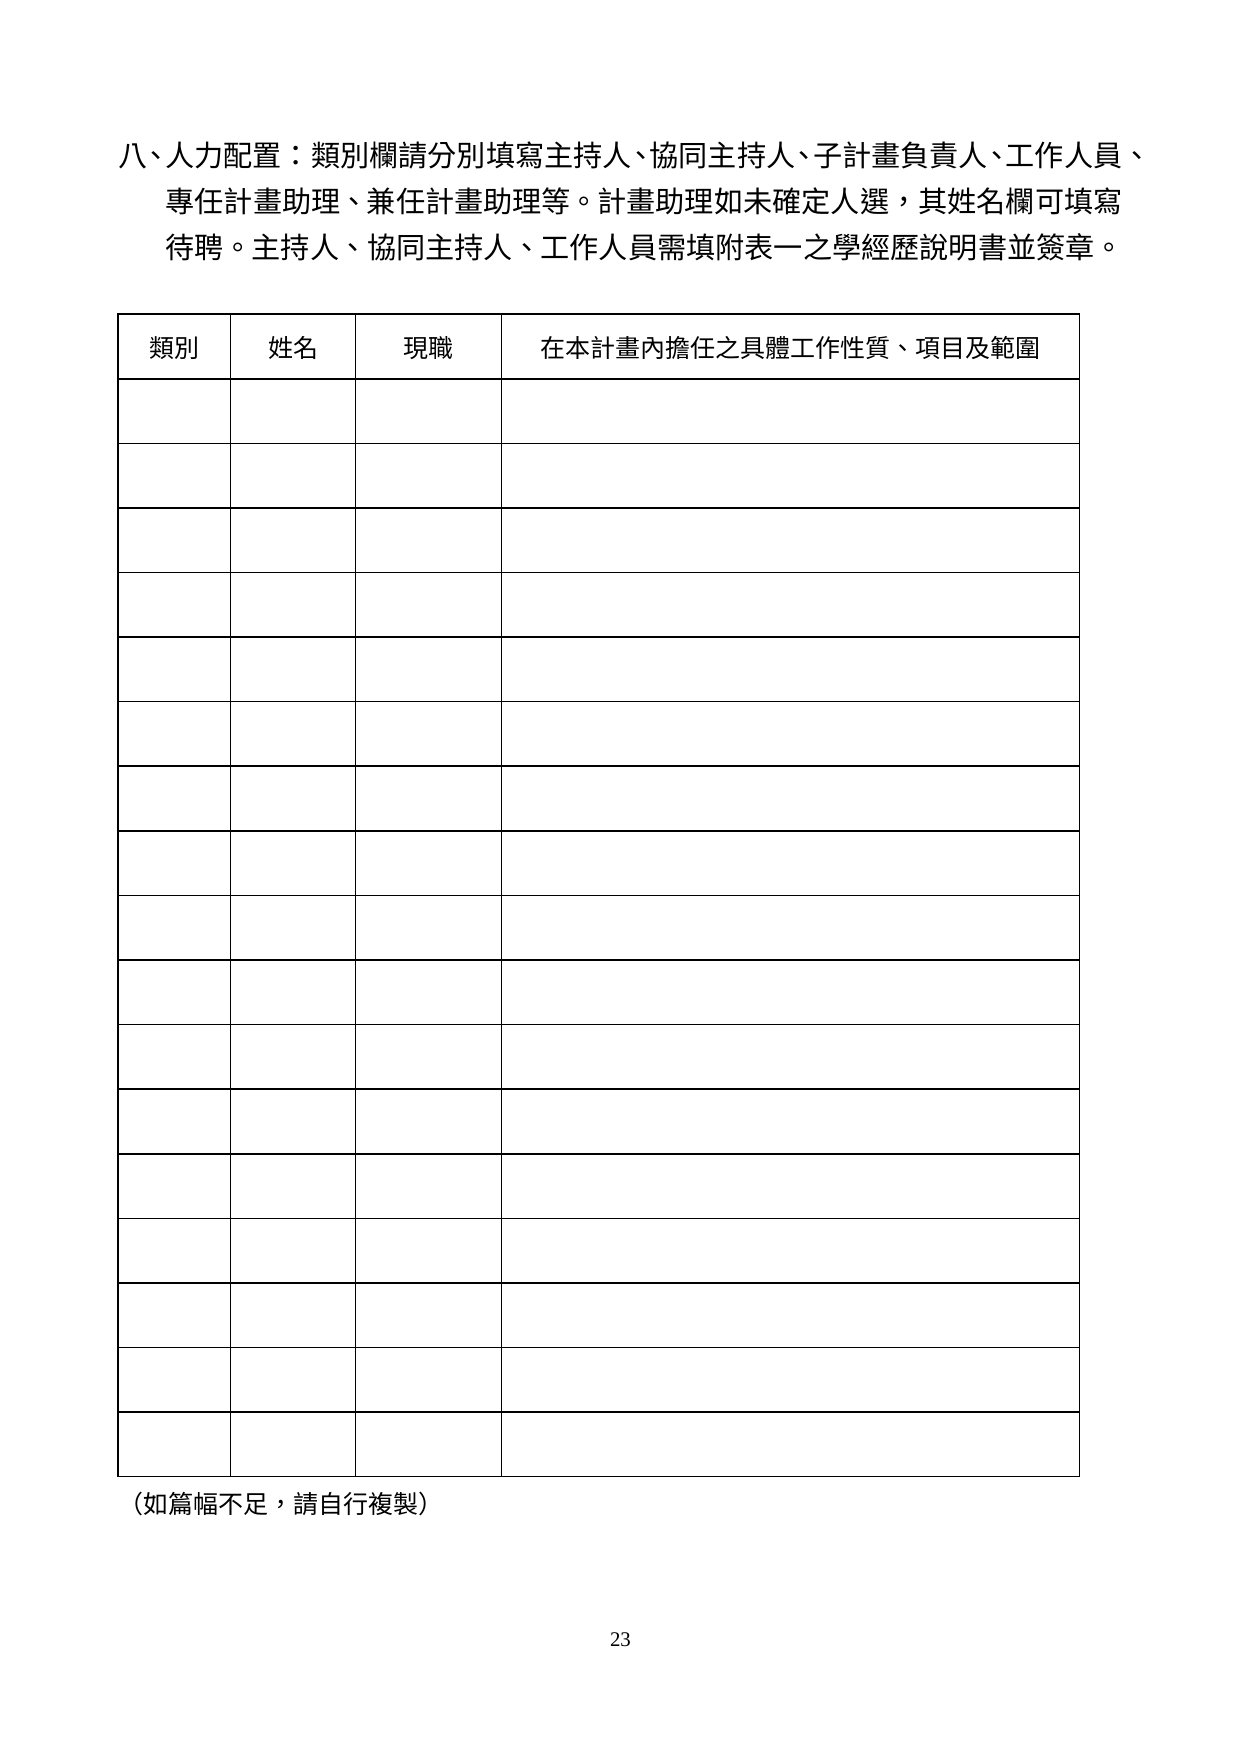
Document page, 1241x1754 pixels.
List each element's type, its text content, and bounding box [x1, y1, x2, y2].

table_cell [356, 1219, 501, 1282]
table_cell [502, 1090, 1079, 1153]
table_cell [119, 767, 230, 830]
table_cell [119, 444, 230, 507]
table_cell [231, 638, 355, 701]
text 八、人力配置：類別欄請分別填寫主持人、協同主持人、子計畫負責人、工作人員、專任計畫助理、兼任計畫助理等。計畫助理如未確定人選，其姓名欄可填寫待聘。主持人、協同主持人、工作人員需填附表一之學經歷說明書並簽章。 [118, 130, 1122, 313]
table_cell [356, 509, 501, 572]
table_cell [119, 1413, 230, 1476]
table_cell [502, 896, 1079, 959]
table_cell [502, 638, 1079, 701]
table_cell [231, 1413, 355, 1476]
table_cell [356, 444, 501, 507]
table_cell [231, 832, 355, 894]
table_cell [231, 1025, 355, 1088]
table_cell [356, 767, 501, 830]
table_cell [119, 509, 230, 572]
table_cell [502, 961, 1079, 1024]
table_cell [356, 1284, 501, 1347]
table_cell [502, 1219, 1079, 1282]
table_cell [502, 573, 1079, 636]
table_cell [356, 1025, 501, 1088]
table_cell [231, 573, 355, 636]
table_cell [356, 573, 501, 636]
table_cell [119, 638, 230, 701]
table_cell [502, 1025, 1079, 1088]
table_cell [119, 380, 230, 442]
table_cell [119, 961, 230, 1024]
table_cell [231, 767, 355, 830]
table_cell [231, 1219, 355, 1282]
table_cell [119, 1219, 230, 1282]
table_header 在本計畫內擔任之具體工作性質、項目及範圍 [502, 315, 1079, 378]
table_cell [356, 1413, 501, 1476]
table_header 類別 [119, 315, 230, 378]
table_cell [231, 509, 355, 572]
table_cell [119, 832, 230, 894]
table_cell [119, 1348, 230, 1411]
table_cell [502, 1413, 1079, 1476]
table_cell [502, 767, 1079, 830]
table_cell [502, 509, 1079, 572]
table_cell [356, 380, 501, 442]
table_cell [502, 1284, 1079, 1347]
table_cell [231, 1090, 355, 1153]
table_cell [356, 702, 501, 765]
table_cell [119, 1284, 230, 1347]
table_header 姓名 [231, 315, 355, 378]
table_cell [119, 1090, 230, 1153]
table_cell [119, 896, 230, 959]
table_cell [502, 1155, 1079, 1217]
table_cell [356, 832, 501, 894]
table_cell [119, 573, 230, 636]
text （如篇幅不足，請自行複製） [118, 1477, 1122, 1523]
table_cell [502, 444, 1079, 507]
table_cell [231, 1348, 355, 1411]
table_cell [231, 896, 355, 959]
table_cell [231, 1155, 355, 1217]
table_header 現職 [356, 315, 501, 378]
table_cell [356, 1155, 501, 1217]
table_cell [119, 702, 230, 765]
table_cell [502, 832, 1079, 894]
table_cell [231, 961, 355, 1024]
table_cell [231, 702, 355, 765]
table_cell [119, 1155, 230, 1217]
table_cell [119, 1025, 230, 1088]
table_cell [356, 1090, 501, 1153]
table_cell [231, 444, 355, 507]
table_cell [356, 1348, 501, 1411]
table_cell [356, 638, 501, 701]
table_cell [502, 702, 1079, 765]
table_cell [356, 961, 501, 1024]
table_cell [502, 380, 1079, 442]
table_cell [356, 896, 501, 959]
table_cell [231, 1284, 355, 1347]
table_cell [502, 1348, 1079, 1411]
table_cell [231, 380, 355, 442]
